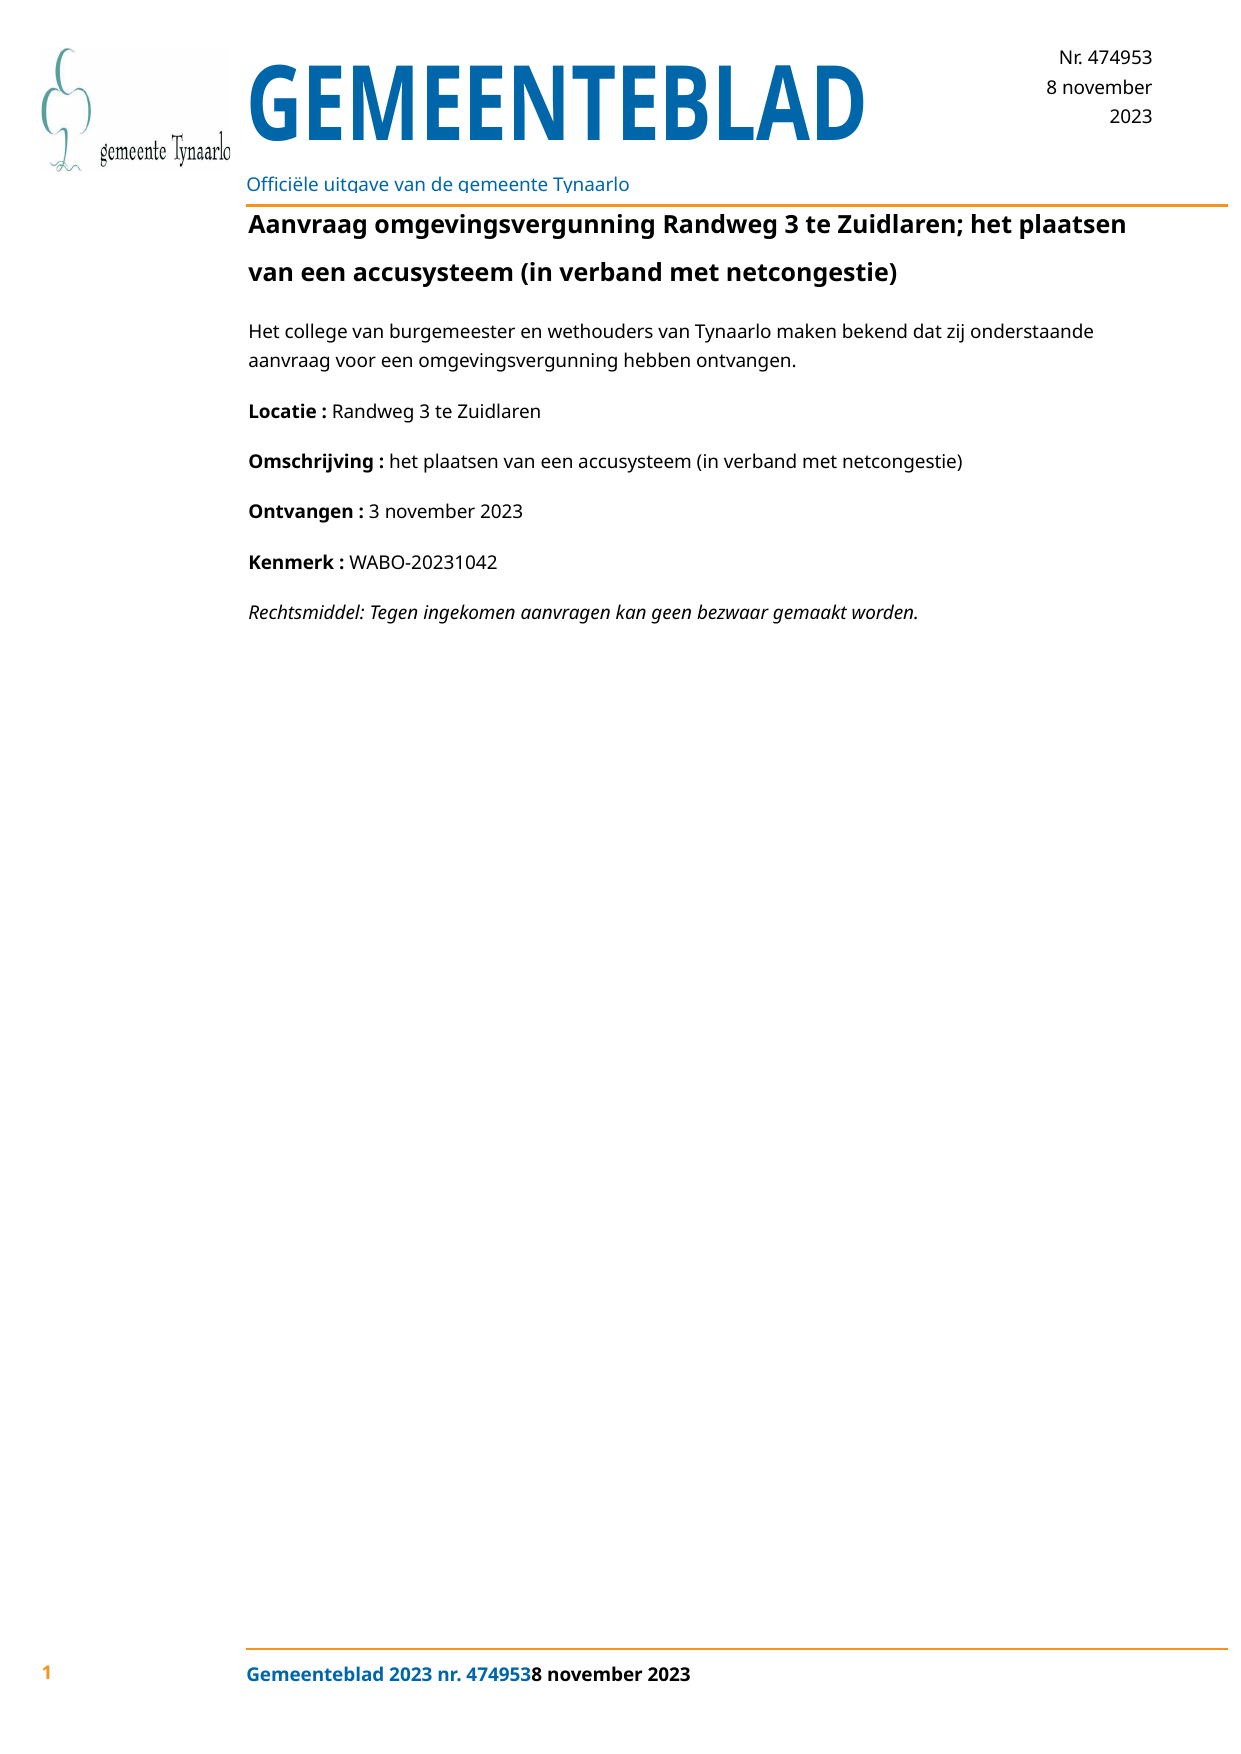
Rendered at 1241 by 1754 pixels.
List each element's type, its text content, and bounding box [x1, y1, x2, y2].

text Rechtsmiddel: Tegen ingekomen aanvragen kan geen bezwaar gemaakt worden. [248, 599, 1152, 625]
text Omschrijving : het plaatsen van een accusysteem (in verband met netcongestie) [248, 448, 1152, 474]
text Locatie : Randweg 3 te Zuidlaren [248, 398, 1152, 424]
picture [41, 47, 231, 172]
text Kenmerk : WABO-20231042 [248, 549, 1152, 575]
text Aanvraag omgevingsvergunning Randweg 3 te Zuidlaren; het plaatsen van een accusysteem (in verband met netcongestie) [248, 207, 1152, 288]
text Het college van burgemeester en wethouders van Tynaarlo maken bekend dat zij onderstaande aanvraag voor een omgevingsvergunning hebben ontvangen. [248, 318, 1152, 373]
text Ontvangen : 3 november 2023 [248, 499, 1152, 524]
